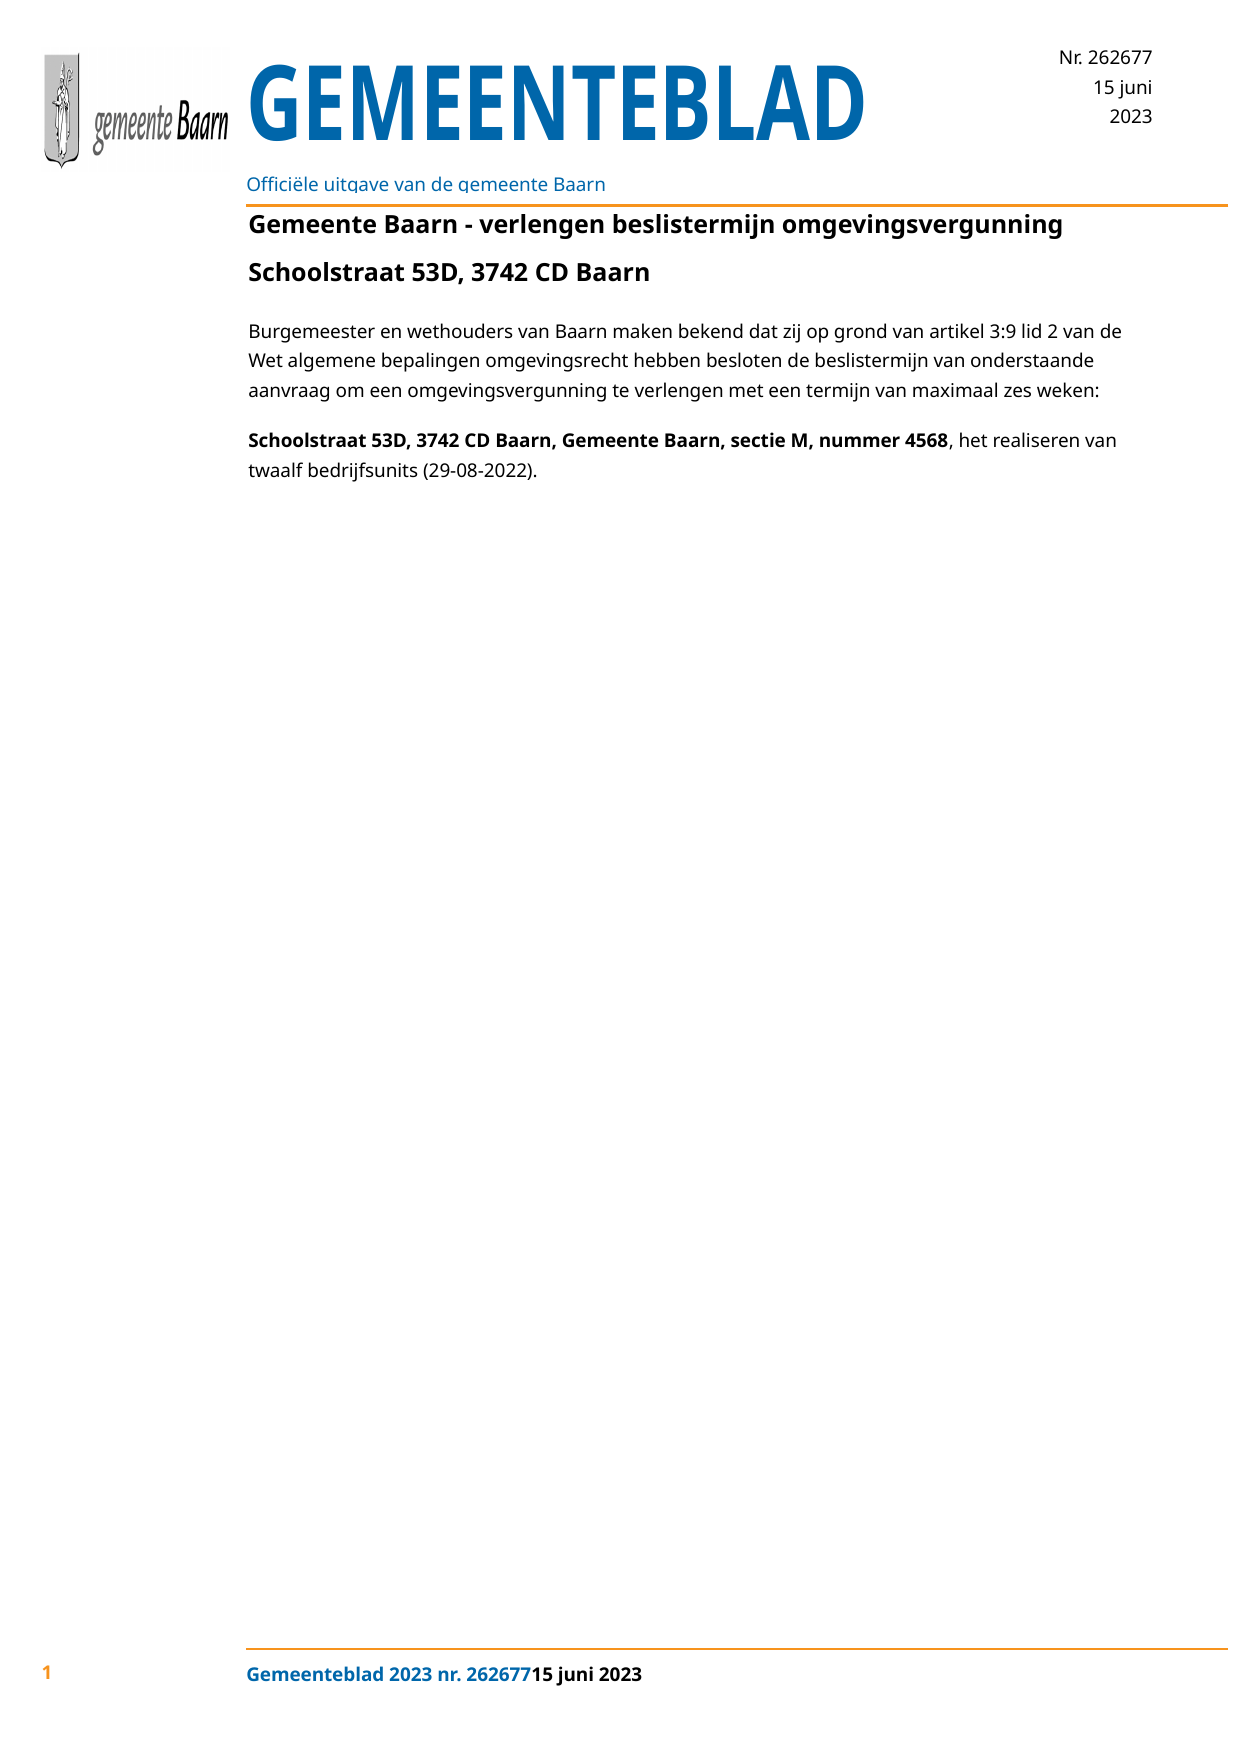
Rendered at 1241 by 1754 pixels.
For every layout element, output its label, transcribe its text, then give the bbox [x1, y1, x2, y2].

picture [41, 47, 231, 172]
text Burgemeester en wethouders van Baarn maken bekend dat zij op grond van artikel 3:9 lid 2 van de Wet algemene bepalingen omgevingsrecht hebben besloten de beslistermijn van onderstaande aanvraag om een omgevingsvergunning te verlengen met een termijn van maximaal zes weken: [248, 318, 1152, 403]
text Gemeente Baarn - verlengen beslistermijn omgevingsvergunning Schoolstraat 53D, 3742 CD Baarn [248, 207, 1152, 288]
text Schoolstraat 53D, 3742 CD Baarn, Gemeente Baarn, sectie M, nummer 4568, het realiseren van twaalf bedrijfsunits (29-08-2022). [248, 427, 1152, 483]
